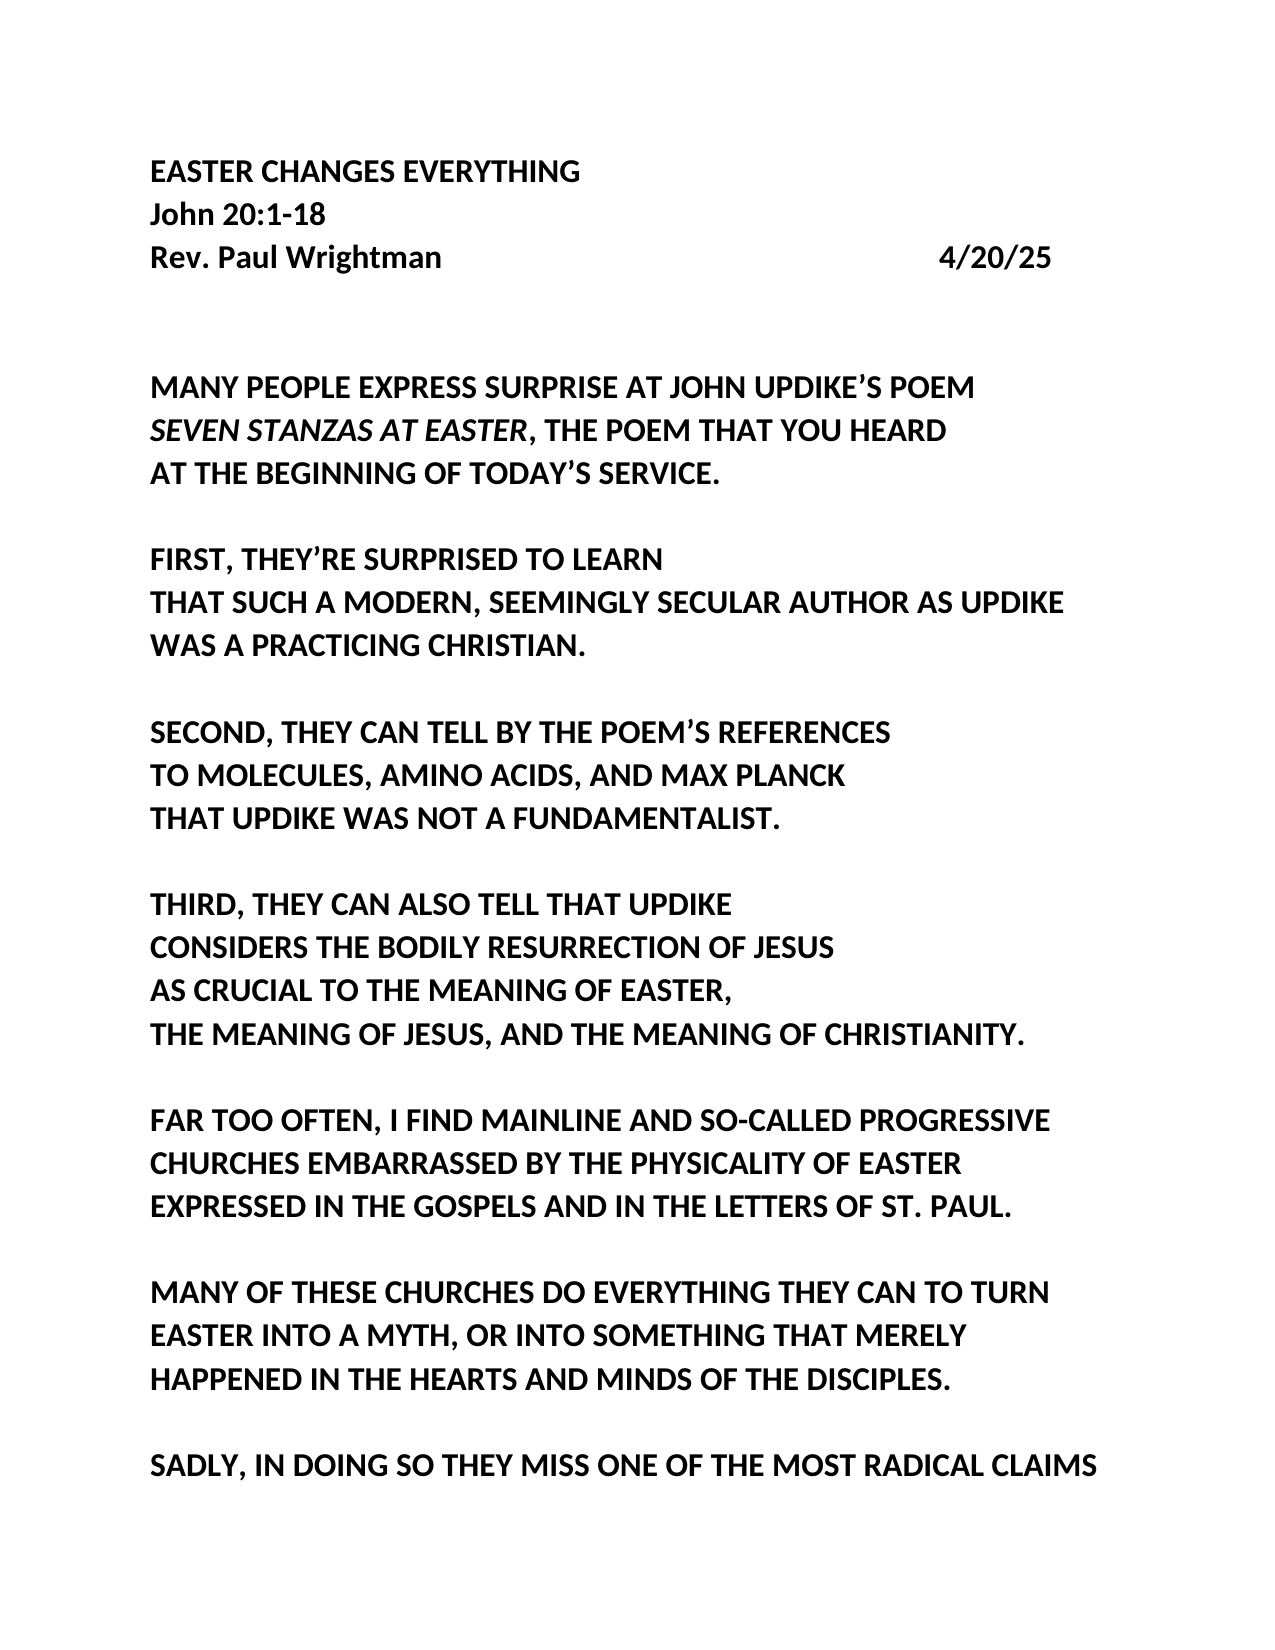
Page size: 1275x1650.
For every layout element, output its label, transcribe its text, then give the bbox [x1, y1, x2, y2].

text SECOND, THEY CAN TELL BY THE POEM’S REFERENCES [150, 711, 1125, 751]
text FIRST, THEY’RE SURPRISED TO LEARN [150, 538, 1125, 579]
text THE MEANING OF JESUS, AND THE MEANING OF CHRISTIANITY. [150, 1012, 1125, 1053]
text Rev. Paul Wrightman 4/20/25 [150, 236, 1125, 277]
text SEVEN STANZAS AT EASTER, THE POEM THAT YOU HEARD [150, 409, 1125, 449]
text HAPPENED IN THE HEARTS AND MINDS OF THE DISCIPLES. [150, 1357, 1125, 1398]
text THIRD, THEY CAN ALSO TELL THAT UPDIKE [150, 883, 1125, 924]
text THAT SUCH A MODERN, SEEMINGLY SECULAR AUTHOR AS UPDIKE [150, 581, 1125, 622]
text John 20:1-18 [150, 193, 1125, 234]
text SADLY, IN DOING SO THEY MISS ONE OF THE MOST RADICAL CLAIMS [150, 1444, 1125, 1484]
text EXPRESSED IN THE GOSPELS AND IN THE LETTERS OF ST. PAUL. [150, 1185, 1125, 1226]
text CONSIDERS THE BODILY RESURRECTION OF JESUS [150, 926, 1125, 967]
text TO MOLECULES, AMINO ACIDS, AND MAX PLANCK [150, 754, 1125, 794]
text WAS A PRACTICING CHRISTIAN. [150, 624, 1125, 665]
text MANY PEOPLE EXPRESS SURPRISE AT JOHN UPDIKE’S POEM [150, 366, 1125, 406]
text AS CRUCIAL TO THE MEANING OF EASTER, [150, 969, 1125, 1010]
text THAT UPDIKE WAS NOT A FUNDAMENTALIST. [150, 797, 1125, 838]
text AT THE BEGINNING OF TODAY’S SERVICE. [150, 452, 1125, 493]
text EASTER INTO A MYTH, OR INTO SOMETHING THAT MERELY [150, 1314, 1125, 1355]
text MANY OF THESE CHURCHES DO EVERYTHING THEY CAN TO TURN [150, 1271, 1125, 1312]
text FAR TOO OFTEN, I FIND MAINLINE AND SO-CALLED PROGRESSIVE CHURCHES EMBARRASSED BY THE PHYSICALITY OF EASTER [150, 1099, 1125, 1183]
text EASTER CHANGES EVERYTHING [150, 150, 1125, 191]
